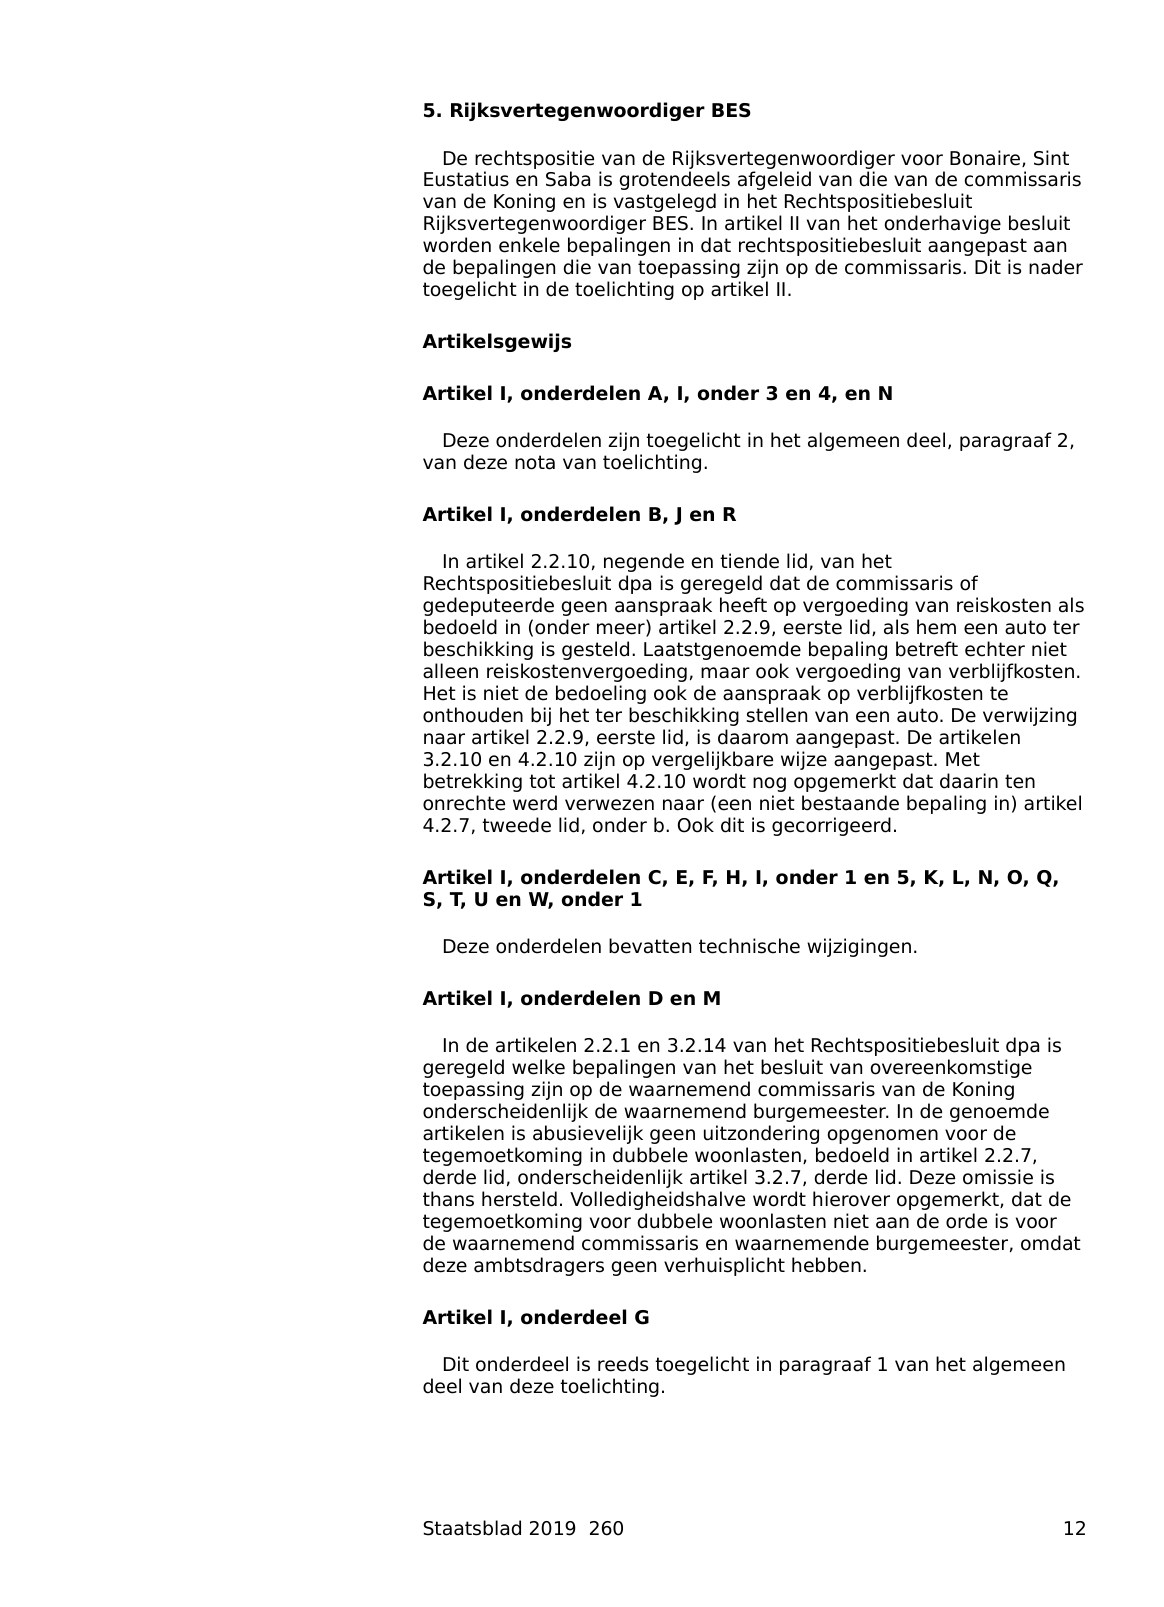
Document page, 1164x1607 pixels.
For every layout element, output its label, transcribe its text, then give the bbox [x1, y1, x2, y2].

subtitle Artikelsgewijs [422, 331, 1087, 353]
subtitle Artikel I, onderdeel G [422, 1307, 1087, 1328]
subtitle Artikel I, onderdelen A, I, onder 3 en 4, en N [422, 383, 1087, 405]
text Deze onderdelen zijn toegelicht in het algemeen deel, paragraaf 2, van deze nota van toelichting. [422, 430, 1087, 474]
text Dit onderdeel is reeds toegelicht in paragraaf 1 van het algemeen deel van deze toelichting. [422, 1353, 1087, 1397]
subtitle 5. Rijksvertegenwoordiger BES [422, 100, 1087, 122]
text De rechtspositie van de Rijksvertegenwoordiger voor Bonaire, Sint Eustatius en Saba is grotendeels afgeleid van die van de commissaris van de Koning en is vastgelegd in het Rechtspositiebesluit Rijksvertegenwoordiger BES. In artikel II van het onderhavige besluit worden enkele bepalingen in dat rechtspositiebesluit aangepast aan de bepalingen die van toepassing zijn op de commissaris. Dit is nader toegelicht in de toelichting op artikel II. [422, 147, 1087, 301]
text In artikel 2.2.10, negende en tiende lid, van het Rechtspositiebesluit dpa is geregeld dat de commissaris of gedeputeerde geen aanspraak heeft op vergoeding van reiskosten als bedoeld in (onder meer) artikel 2.2.9, eerste lid, als hem een auto ter beschikking is gesteld. Laatstgenoemde bepaling betreft echter niet alleen reiskostenvergoeding, maar ook vergoeding van verblijfkosten. Het is niet de bedoeling ook de aanspraak op verblijfkosten te onthouden bij het ter beschikking stellen van een auto. De verwijzing naar artikel 2.2.9, eerste lid, is daarom aangepast. De artikelen 3.2.10 en 4.2.10 zijn op vergelijkbare wijze aangepast. Met betrekking tot artikel 4.2.10 wordt nog opgemerkt dat daarin ten onrechte werd verwezen naar (een niet bestaande bepaling in) artikel 4.2.7, tweede lid, onder b. Ook dit is gecorrigeerd. [422, 551, 1087, 837]
subtitle Artikel I, onderdelen B, J en R [422, 504, 1087, 526]
text In de artikelen 2.2.1 en 3.2.14 van het Rechtspositiebesluit dpa is geregeld welke bepalingen van het besluit van overeenkomstige toepassing zijn op de waarnemend commissaris van de Koning onderscheidenlijk de waarnemend burgemeester. In de genoemde artikelen is abusievelijk geen uitzondering opgenomen voor de tegemoetkoming in dubbele woonlasten, bedoeld in artikel 2.2.7, derde lid, onderscheidenlijk artikel 3.2.7, derde lid. Deze omissie is thans hersteld. Volledigheidshalve wordt hierover opgemerkt, dat de tegemoetkoming voor dubbele woonlasten niet aan de orde is voor de waarnemend commissaris en waarnemende burgemeester, omdat deze ambtsdragers geen verhuisplicht hebben. [422, 1035, 1087, 1277]
text Deze onderdelen bevatten technische wijzigingen. [422, 936, 1087, 958]
subtitle Artikel I, onderdelen C, E, F, H, I, onder 1 en 5, K, L, N, O, Q, S, T, U en W, onder 1 [422, 867, 1087, 911]
subtitle Artikel I, onderdelen D en M [422, 988, 1087, 1010]
